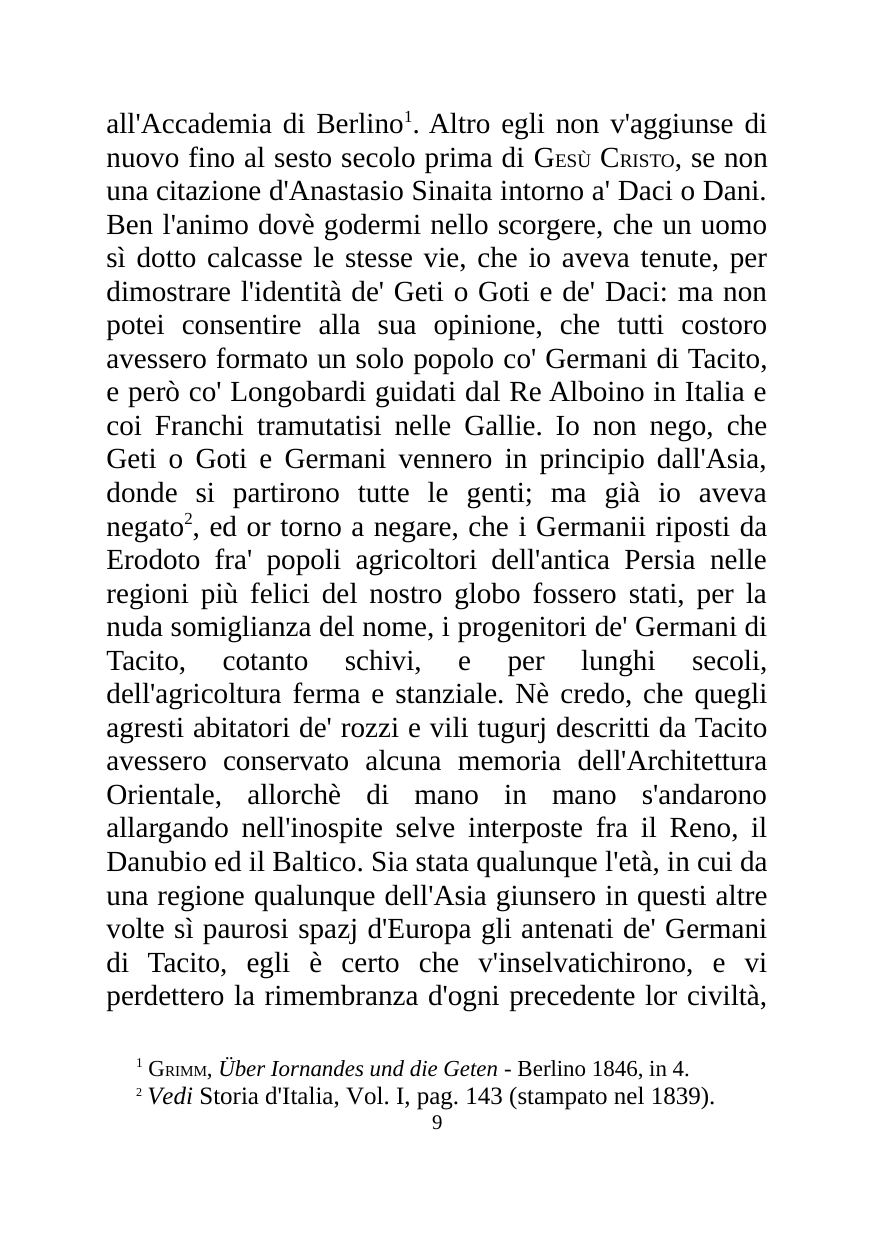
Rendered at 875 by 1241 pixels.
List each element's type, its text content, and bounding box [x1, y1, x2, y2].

text Vedi Storia d'Italia, Vol. I, pag. 143 (stampato nel 1839). [106, 1081, 768, 1110]
text Grimm, Über Iornandes und die Geten - Berlino 1846, in 4. [106, 1055, 768, 1081]
text all'Accademia di Berlino. Altro egli non v'aggiunse di nuovo fino al sesto secolo prima di Gesù Cristo, se non una citazione d'Anastasio Sinaita intorno a' Daci o Dani. Ben l'animo dovè godermi nello scorgere, che un uomo sì dotto calcasse le stesse vie, che io aveva tenute, per dimostrare l'identità de' Geti o Goti e de' Daci: ma non potei consentire alla sua opinione, che tutti costoro avessero formato un solo popolo co' Germani di Tacito, e però co' Longobardi guidati dal Re Alboino in Italia e coi Franchi tramutatisi nelle Gallie. Io non nego, che Geti o Goti e Germani vennero in principio dall'Asia, donde si partirono tutte le genti; ma già io aveva negato, ed or torno a negare, che i Germanii riposti da Erodoto fra' popoli agricoltori dell'antica Persia nelle regioni più felici del nostro globo fossero stati, per la nuda somiglianza del nome, i progenitori de' Germani di Tacito, cotanto schivi, e per lunghi secoli, dell'agricoltura ferma e stanziale. Nè credo, che quegli agresti abitatori de' rozzi e vili tugurj descritti da Tacito avessero conservato alcuna memoria dell'Architettura Orientale, allorchè di mano in mano s'andarono allargando nell'inospite selve interposte fra il Reno, il Danubio ed il Baltico. Sia stata qualunque l'età, in cui da una regione qualunque dell'Asia giunsero in questi altre volte sì paurosi spazj d'Europa gli antenati de' Germani di Tacito, egli è certo che v'inselvatichirono, e vi perdettero la rimembranza d'ogni precedente lor civiltà, [106, 106, 768, 1012]
